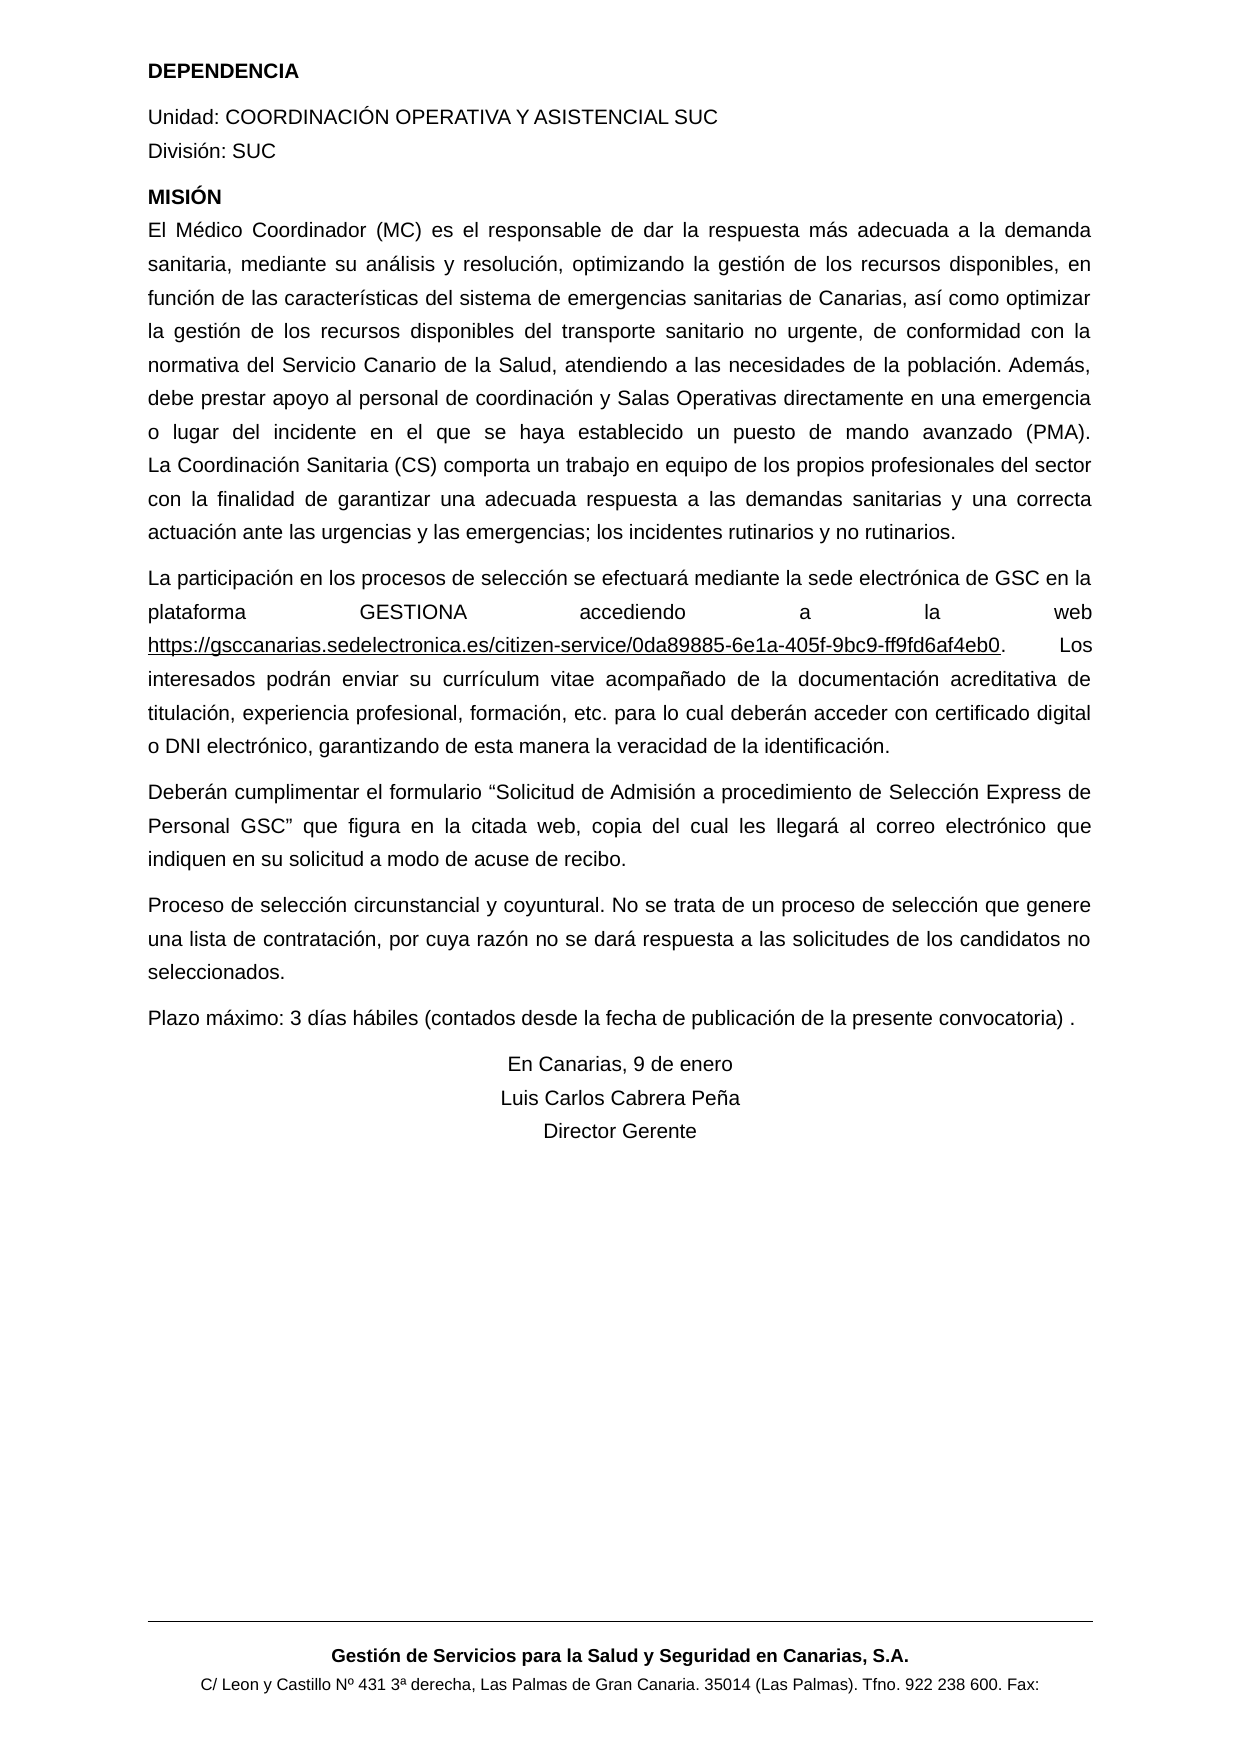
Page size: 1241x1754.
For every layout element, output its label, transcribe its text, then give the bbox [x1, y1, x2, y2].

text En Canarias, 9 de enero Luis Carlos Cabrera Peña Director Gerente [148, 1052, 1093, 1143]
text DEPENDENCIA [148, 59, 1093, 83]
text Unidad: COORDINACIÓN OPERATIVA Y ASISTENCIAL SUC División: SUC [148, 105, 1093, 163]
text Plazo máximo: 3 días hábiles (contados desde la fecha de publicación de la presente convocatoria) . [148, 1006, 1093, 1030]
text MISIÓN El Médico Coordinador (MC) es el responsable de dar la respuesta más adecuada a la demanda sanitaria, mediante su análisis y resolución, optimizando la gestión de los recursos disponibles, en función de las características del sistema de emergencias sanitarias de Canarias, así como optimizar la gestión de los recursos disponibles del transporte sanitario no urgente, de conformidad con la normativa del Servicio Canario de la Salud, atendiendo a las necesidades de la población. Además, debe prestar apoyo al personal de coordinación y Salas Operativas directamente en una emergencia o lugar del incidente en el que se haya establecido un puesto de mando avanzado (PMA). La Coordinación Sanitaria (CS) comporta un trabajo en equipo de los propios profesionales del sector con la finalidad de garantizar una adecuada respuesta a las demandas sanitarias y una correcta actuación ante las urgencias y las emergencias; los incidentes rutinarios y no rutinarios. [148, 185, 1093, 544]
text Deberán cumplimentar el formulario “Solicitud de Admisión a procedimiento de Selección Express de Personal GSC” que figura en la citada web, copia del cual les llegará al correo electrónico que indiquen en su solicitud a modo de acuse de recibo. [148, 780, 1093, 871]
text Proceso de selección circunstancial y coyuntural. No se trata de un proceso de selección que genere una lista de contratación, por cuya razón no se dará respuesta a las solicitudes de los candidatos no seleccionados. [148, 893, 1093, 984]
text La participación en los procesos de selección se efectuará mediante la sede electrónica de GSC en la plataforma GESTIONA accediendo a la web https://gsccanarias.sedelectronica.es/citizen-service/0da89885-6e1a-405f-9bc9-ff9fd6af4eb0. Los interesados podrán enviar su currículum vitae acompañado de la documentación acreditativa de titulación, experiencia profesional, formación, etc. para lo cual deberán acceder con certificado digital o DNI electrónico, garantizando de esta manera la veracidad de la identificación. [148, 566, 1093, 758]
